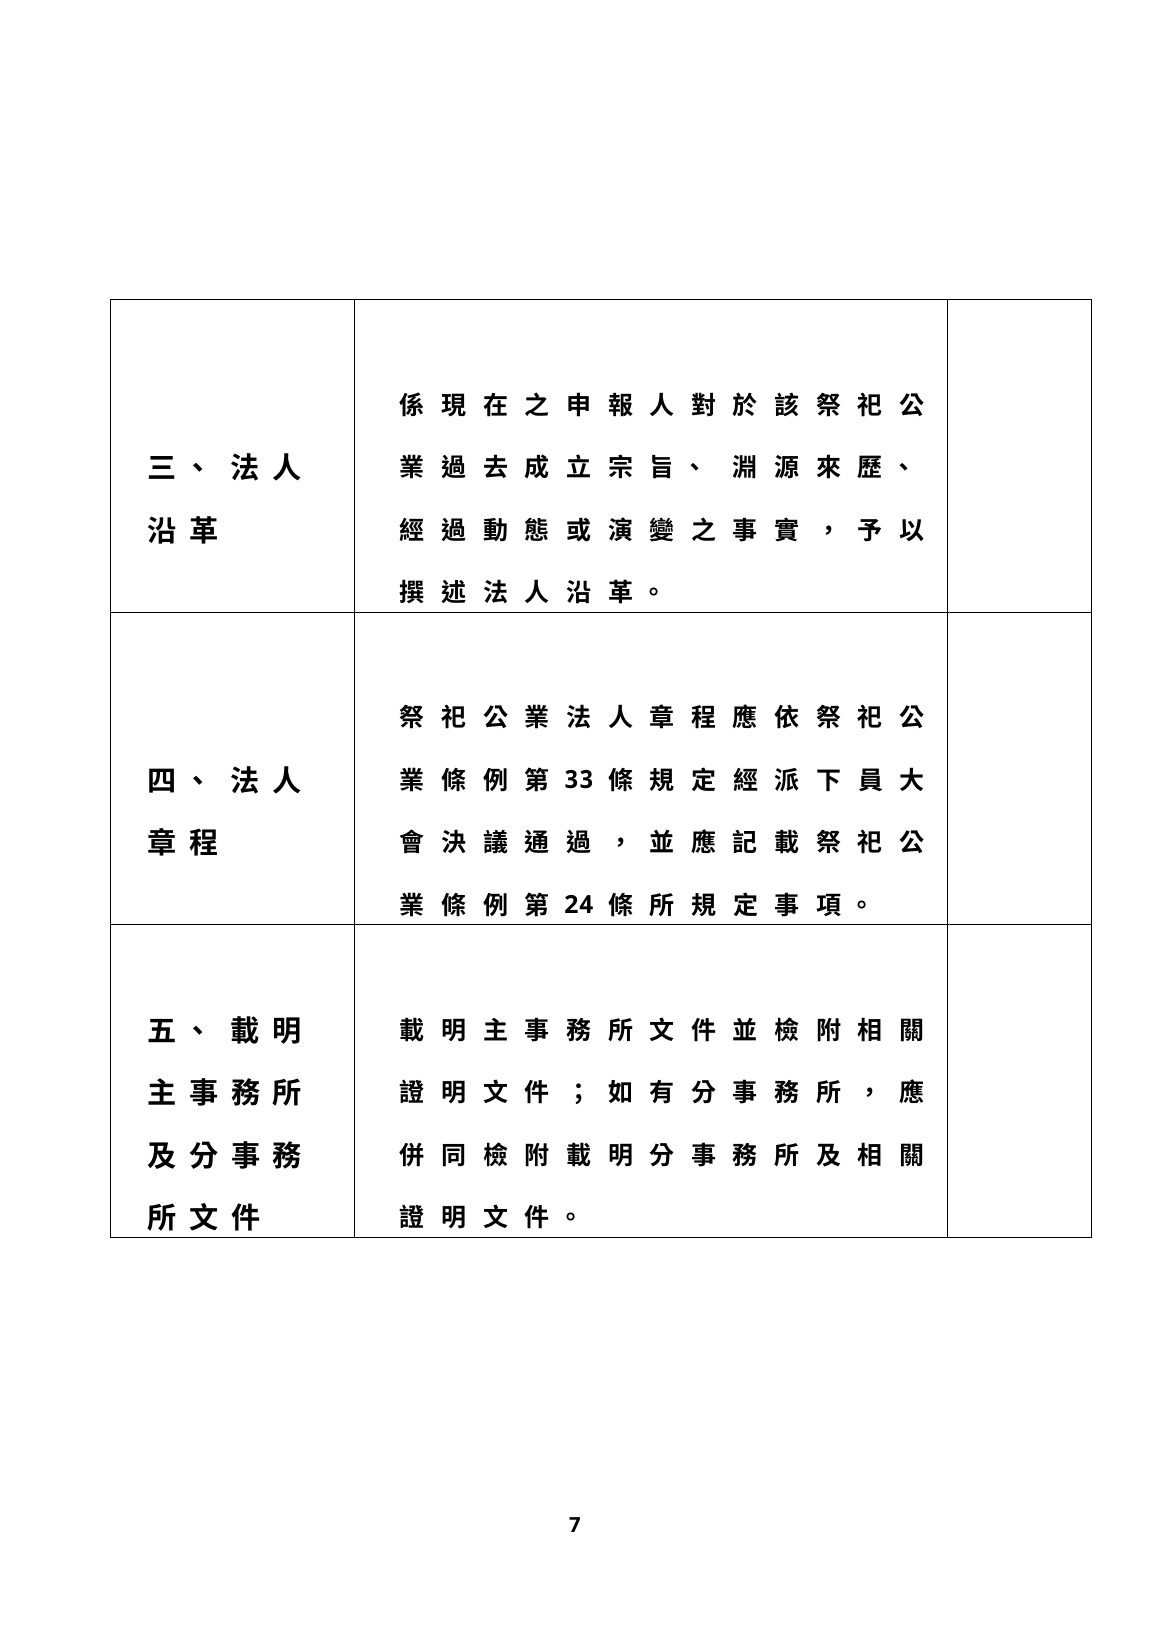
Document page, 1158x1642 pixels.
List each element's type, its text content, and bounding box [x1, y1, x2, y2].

table_cell [948, 300, 1091, 612]
table_cell 四、法人章程 [111, 613, 354, 924]
table_cell 五、載明主事務所及分事務所文件 [111, 925, 354, 1237]
table_cell 載明主事務所文件並檢附相關證明文件；如有分事務所，應併同檢附載明分事務所及相關證明文件。 [355, 925, 947, 1237]
table_cell [948, 925, 1091, 1237]
table_cell 祭祀公業法人章程應依祭祀公業條例第33條規定經派下員大會決議通過，並應記載祭祀公業條例第24條所規定事項。 [355, 613, 947, 924]
table_cell 係現在之申報人對於該祭祀公業過去成立宗旨、淵源來歷、經過動態或演變之事實，予以撰述法人沿革。 [355, 300, 947, 612]
table_cell [948, 613, 1091, 924]
table_cell 三、法人沿革 [111, 300, 354, 612]
